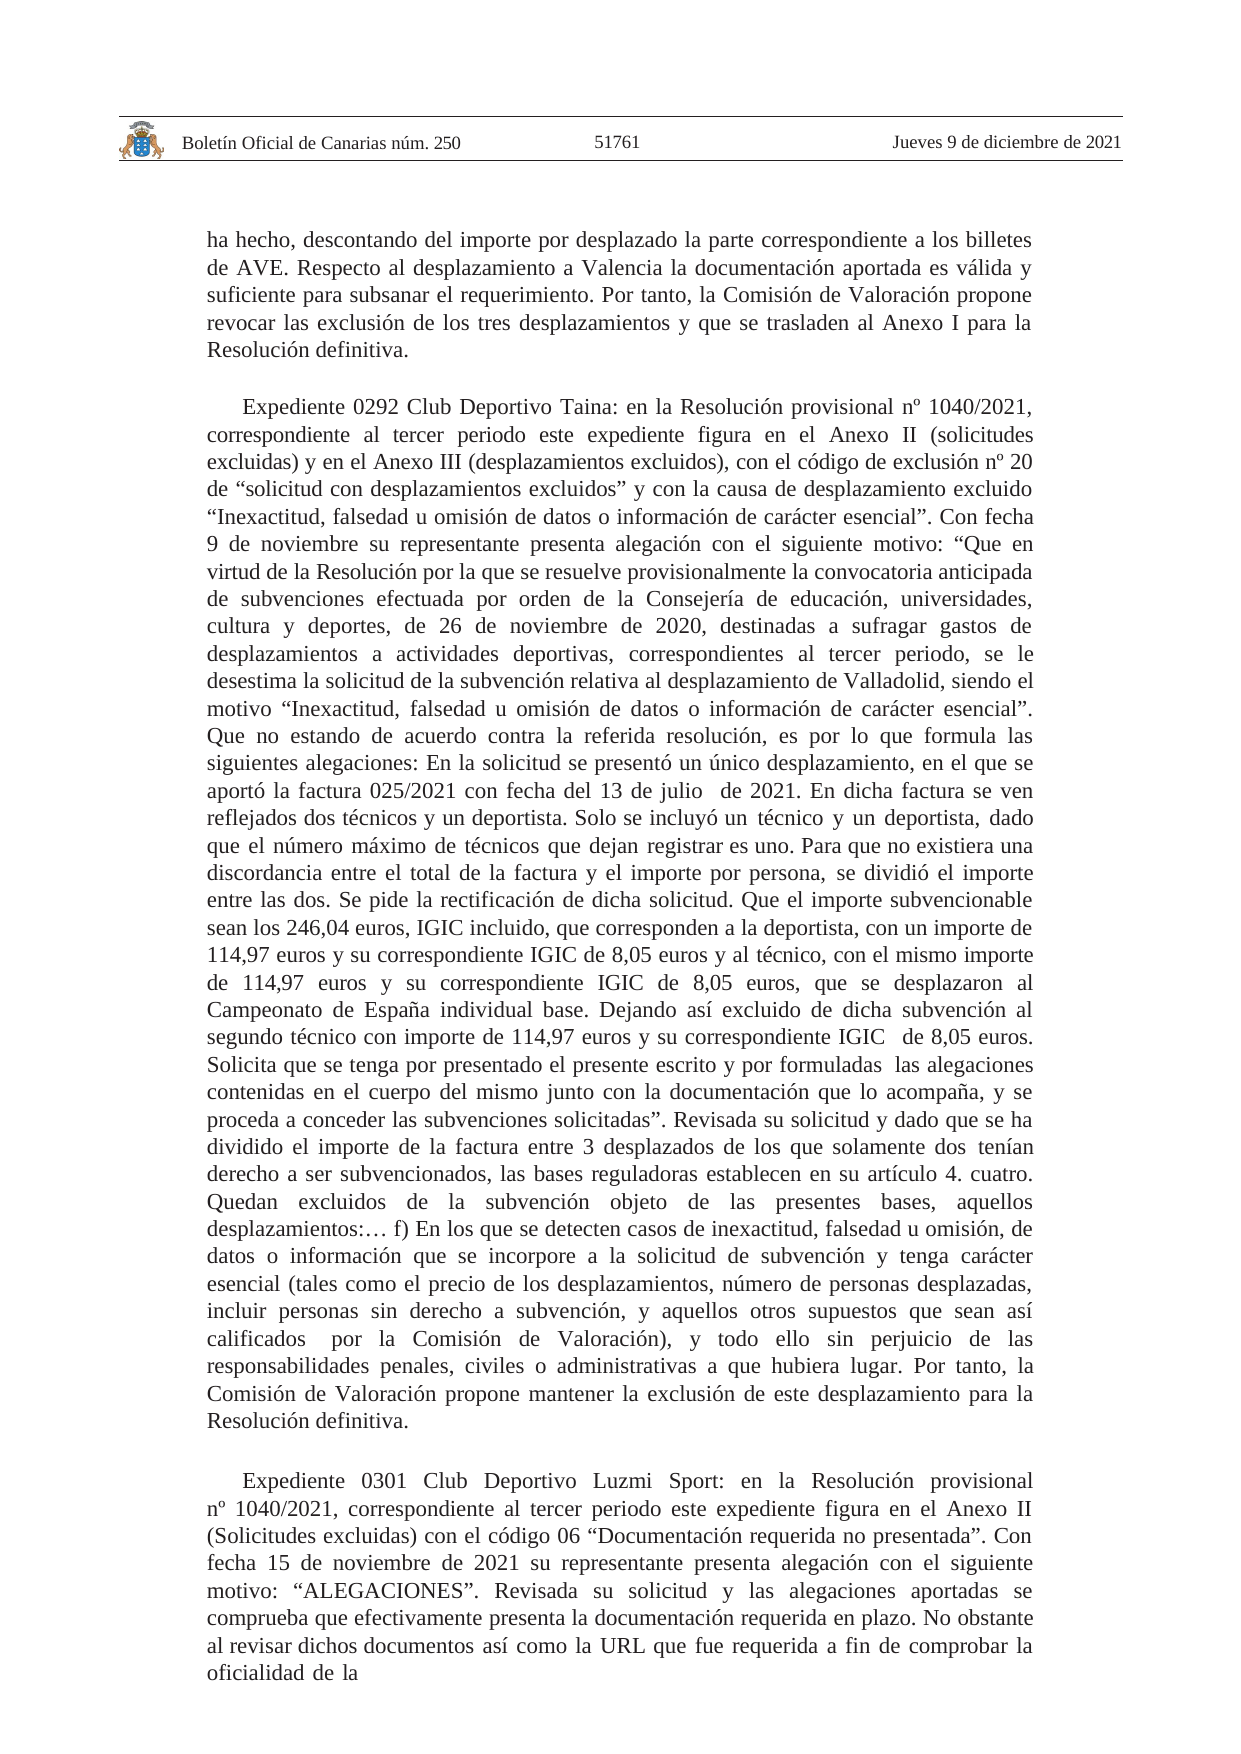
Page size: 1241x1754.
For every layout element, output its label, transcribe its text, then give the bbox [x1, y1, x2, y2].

text Boletín Oficial de Canarias núm. 250 [182, 133, 463, 153]
text Jueves 9 de diciembre de 2021 [892, 132, 1125, 153]
picture [119, 121, 164, 159]
text 51761 [594, 132, 643, 153]
text ha hecho, descontando del importe por desplazado la parte correspondiente a los billetes de AVE. Respecto al desplazamiento a Valencia la documentación aportada es válida y suficiente para subsanar el requerimiento. Por tanto, la Comisión de Valoración propone revocar las exclusión de los tres desplazamientos y que se trasladen al Anexo I para la Resolución definitiva. [207, 226, 1034, 362]
text Expediente 0292 Club Deportivo Taina: en la Resolución provisional nº 1040/2021, correspondiente al tercer periodo este expediente figura en el Anexo II (solicitudes excluidas) y en el Anexo III (desplazamientos excluidos), con el código de exclusión nº 20 de “solicitud con desplazamientos excluidos” y con la causa de desplazamiento excluido “Inexactitud, falsedad u omisión de datos o información de carácter esencial”. Con fecha 9 de noviembre su representante presenta alegación con el siguiente motivo: “Que en virtud de la Resolución por la que se resuelve provisionalmente la convocatoria anticipada de subvenciones efectuada por orden de la Consejería de educación, universidades, cultura y deportes, de 26 de noviembre de 2020, destinadas a sufragar gastos de desplazamientos a actividades deportivas, correspondientes al tercer periodo, se le desestima la solicitud de la subvención relativa al desplazamiento de Valladolid, siendo el motivo “Inexactitud, falsedad u omisión de datos o información de carácter esencial”. Que no estando de acuerdo contra la referida resolución, es por lo que formula las siguientes alegaciones: En la solicitud se presentó un único desplazamiento, en el que se aportó la factura 025/2021 con fecha del 13 de julio de 2021. En dicha factura se ven reflejados dos técnicos y un deportista. Solo se incluyó un técnico y un deportista, dado que el número máximo de técnicos que dejan registrar es uno. Para que no existiera una discordancia entre el total de la factura y el importe por persona, se dividió el importe entre las dos. Se pide la rectificación de dicha solicitud. Que el importe subvencionable sean los 246,04 euros, IGIC incluido, que corresponden a la deportista, con un importe de 114,97 euros y su correspondiente IGIC de 8,05 euros y al técnico, con el mismo importe de 114,97 euros y su correspondiente IGIC de 8,05 euros, que se desplazaron al Campeonato de España individual base. Dejando así excluido de dicha subvención al segundo técnico con importe de 114,97 euros y su correspondiente IGIC de 8,05 euros. Solicita que se tenga por presentado el presente escrito y por formuladas las alegaciones contenidas en el cuerpo del mismo junto con la documentación que lo acompaña, y se proceda a conceder las subvenciones solicitadas”. Revisada su solicitud y dado que se ha dividido el importe de la factura entre 3 desplazados de los que solamente dos tenían derecho a ser subvencionados, las bases reguladoras establecen en su artículo 4. cuatro. Quedan excluidos de la subvención objeto de las presentes bases, aquellos desplazamientos:… f) En los que se detecten casos de inexactitud, falsedad u omisión, de datos o información que se incorpore a la solicitud de subvención y tenga carácter esencial (tales como el precio de los desplazamientos, número de personas desplazadas, incluir personas sin derecho a subvención, y aquellos otros supuestos que sean así calificados por la Comisión de Valoración), y todo ello sin perjuicio de las responsabilidades penales, civiles o administrativas a que hubiera lugar. Por tanto, la Comisión de Valoración propone mantener la exclusión de este desplazamiento para la Resolución definitiva. [207, 393, 1034, 1433]
text Expediente 0301 Club Deportivo Luzmi Sport: en la Resolución provisional nº 1040/2021, correspondiente al tercer periodo este expediente figura en el Anexo II (Solicitudes excluidas) con el código 06 “Documentación requerida no presentada”. Con fecha 15 de noviembre de 2021 su representante presenta alegación con el siguiente motivo: “ALEGACIONES”. Revisada su solicitud y las alegaciones aportadas se comprueba que efectivamente presenta la documentación requerida en plazo. No obstante al revisar dichos documentos así como la URL que fue requerida a fin de comprobar la oficialidad de la [207, 1467, 1034, 1685]
